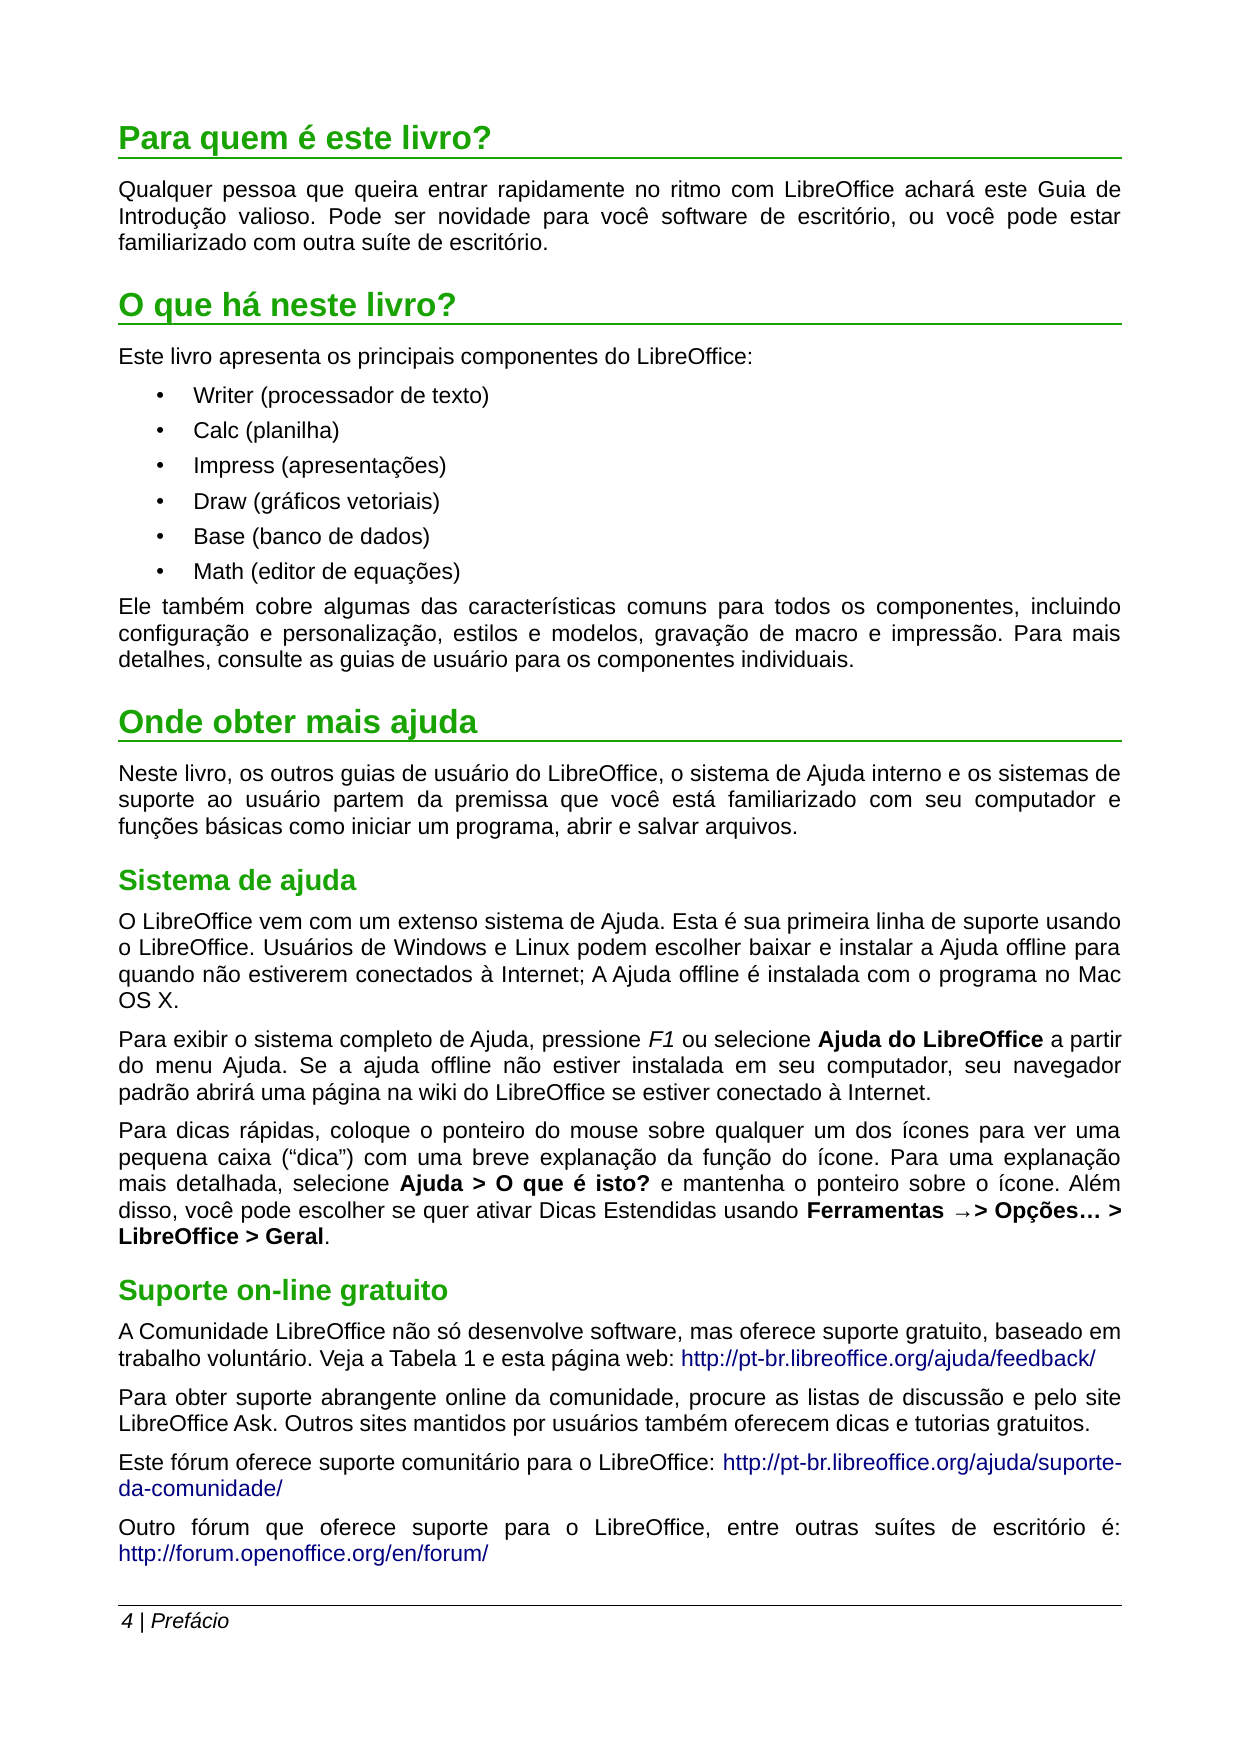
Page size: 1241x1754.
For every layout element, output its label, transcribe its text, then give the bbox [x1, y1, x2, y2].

list Math (editor de equações) [156, 558, 1122, 584]
text Qualquer pessoa que queira entrar rapidamente no ritmo com LibreOffice achará este Guia de Introdução valioso. Pode ser novidade para você software de escritório, ou você pode estar familiarizado com outra suíte de escritório. [118, 176, 1122, 255]
subtitle O que há neste livro? [118, 285, 1122, 323]
subtitle Onde obter mais ajuda [118, 702, 1122, 740]
text Ele também cobre algumas das características comuns para todos os componentes, incluindo configuração e personalização, estilos e modelos, gravação de macro e impressão. Para mais detalhes, consulte as guias de usuário para os componentes individuais. [118, 593, 1122, 672]
text A Comunidade LibreOffice não só desenvolve software, mas oferece suporte gratuito, baseado em trabalho voluntário. Veja a Tabela 1 e esta página web: http://pt-br.libreoffice.org/ajuda/feedback/ [118, 1318, 1122, 1371]
subtitle Suporte on-line gratuito [118, 1273, 1122, 1306]
text O LibreOffice vem com um extenso sistema de Ajuda. Esta é sua primeira linha de suporte usando o LibreOffice. Usuários de Windows e Linux podem escolher baixar e instalar a Ajuda offline para quando não estiverem conectados à Internet; A Ajuda offline é instalada com o programa no Mac OS X. [118, 908, 1122, 1013]
text Para exibir o sistema completo de Ajuda, pressione F1 ou selecione Ajuda do LibreOffice a partir do menu Ajuda. Se a ajuda offline não estiver instalada em seu computador, seu navegador padrão abrirá uma página na wiki do LibreOffice se estiver conectado à Internet. [118, 1026, 1122, 1105]
list Impress (apresentações) [156, 452, 1122, 479]
text Este fórum oferece suporte comunitário para o LibreOffice: http://pt-br.libreoffice.org/ajuda/suporte-da-comunidade/ [118, 1449, 1122, 1501]
list Base (banco de dados) [156, 523, 1122, 549]
text Para dicas rápidas, coloque o ponteiro do mouse sobre qualquer um dos ícones para ver uma pequena caixa (“dica”) com uma breve explanação da função do ícone. Para uma explanação mais detalhada, selecione Ajuda > O que é isto? e mantenha o ponteiro sobre o ícone. Além disso, você pode escolher se quer ativar Dicas Estendidas usando Ferramentas →> Opções… > LibreOffice > Geral. [118, 1117, 1122, 1249]
text Outro fórum que oferece suporte para o LibreOffice, entre outras suítes de escritório é: http://forum.openoffice.org/en/forum/ [118, 1514, 1122, 1567]
text Neste livro, os outros guias de usuário do LibreOffice, o sistema de Ajuda interno e os sistemas de suporte ao usuário partem da premissa que você está familiarizado com seu computador e funções básicas como iniciar um programa, abrir e salvar arquivos. [118, 760, 1122, 839]
text Este livro apresenta os principais componentes do LibreOffice: [118, 343, 1122, 369]
subtitle Sistema de ajuda [118, 863, 1122, 896]
subtitle Para quem é este livro? [118, 118, 1122, 157]
list Calc (planilha) [156, 417, 1122, 443]
list Draw (gráficos vetoriais) [156, 488, 1122, 514]
list Writer (processador de texto) [156, 382, 1122, 408]
text Para obter suporte abrangente online da comunidade, procure as listas de discussão e pelo site LibreOffice Ask. Outros sites mantidos por usuários também oferecem dicas e tutorias gratuitos. [118, 1383, 1122, 1436]
